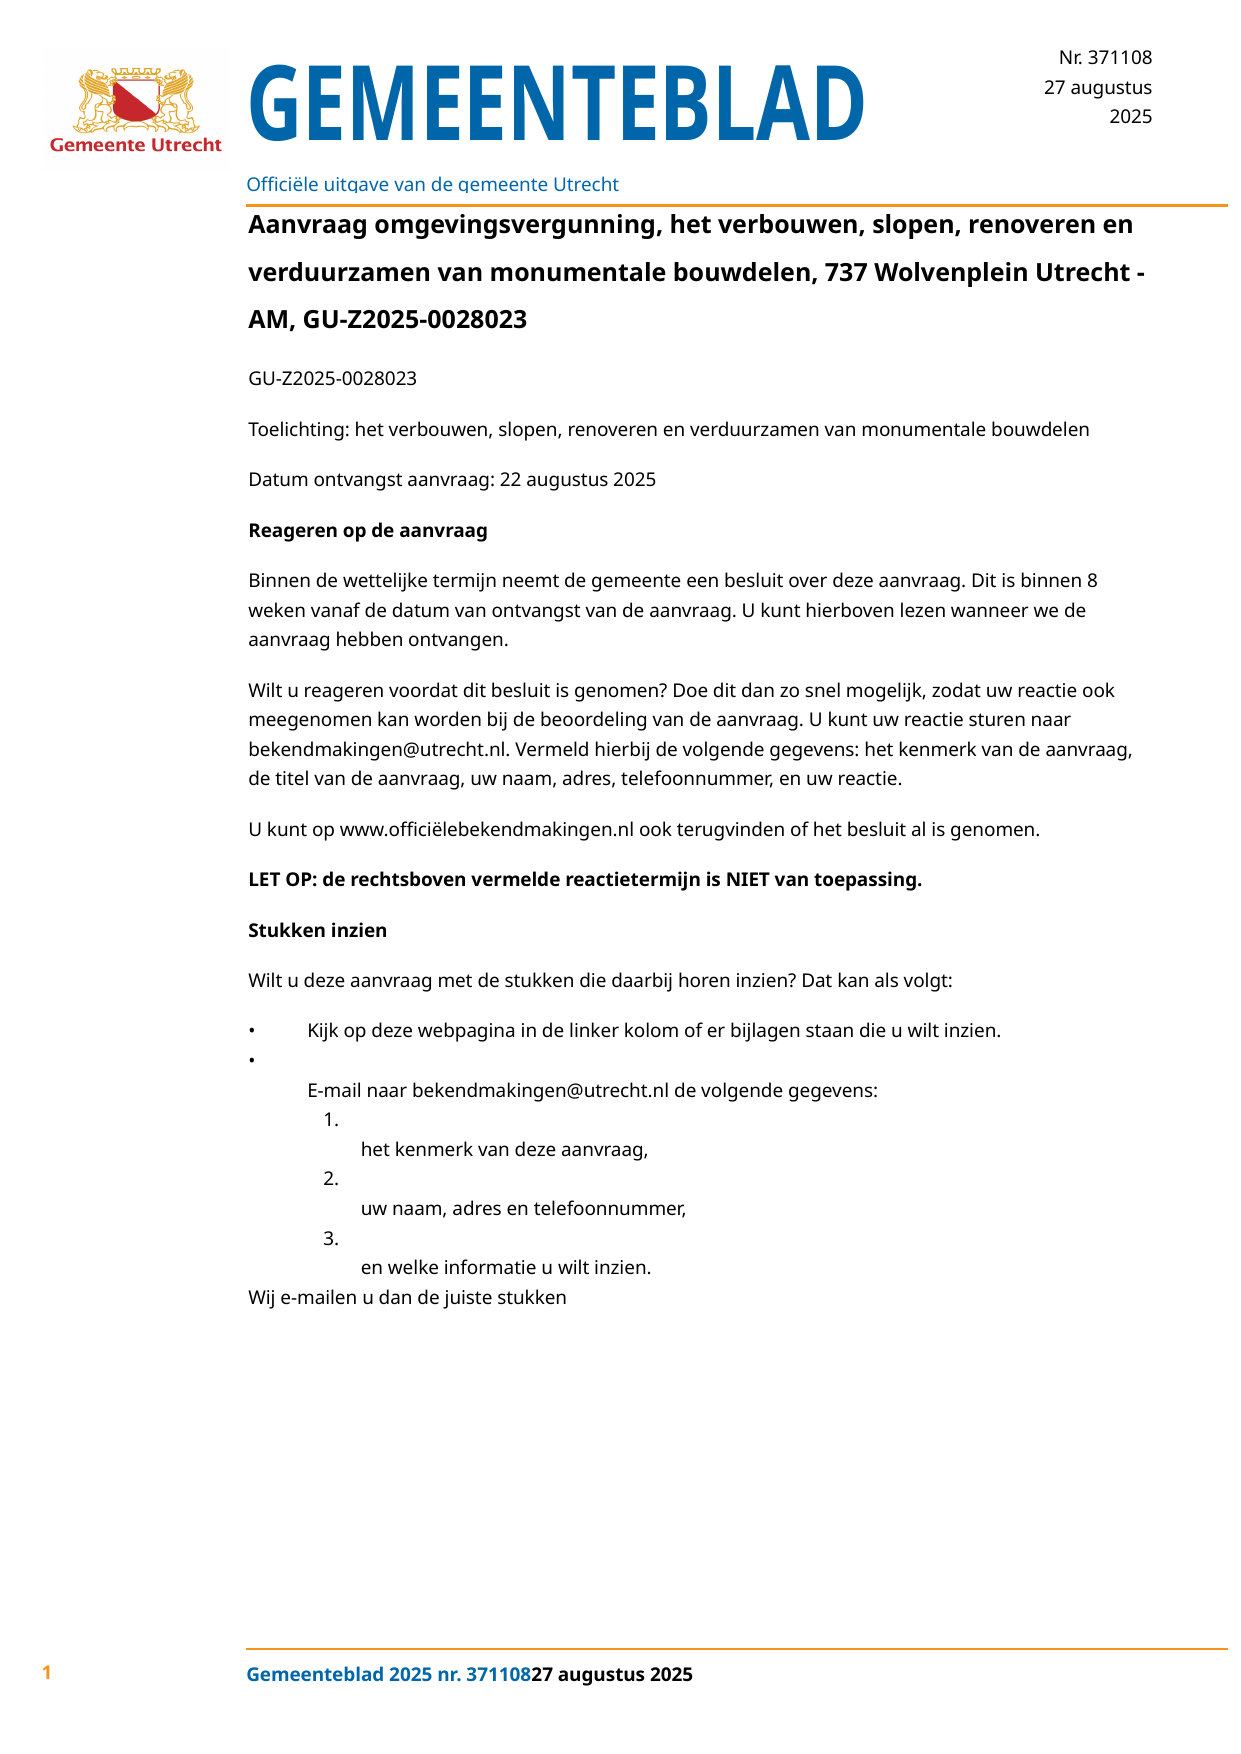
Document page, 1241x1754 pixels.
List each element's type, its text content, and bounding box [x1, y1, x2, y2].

text U kunt op www.officiëlebekendmakingen.nl ook terugvinden of het besluit al is genomen. [248, 816, 1152, 842]
list uw naam, adres en telefoonnummer, [323, 1195, 1152, 1221]
picture [41, 47, 231, 172]
text Reageren op de aanvraag [248, 517, 1152, 542]
list het kenmerk van deze aanvraag, [323, 1136, 1152, 1162]
text Wilt u deze aanvraag met de stukken die daarbij horen inzien? Dat kan als volgt: [248, 967, 1152, 993]
list en welke informatie u wilt inzien. [323, 1254, 1152, 1280]
text Binnen de wettelijke termijn neemt de gemeente een besluit over deze aanvraag. Dit is binnen 8 weken vanaf de datum van ontvangst van de aanvraag. U kunt hierboven lezen wanneer we de aanvraag hebben ontvangen. [248, 567, 1152, 652]
text Aanvraag omgevingsvergunning, het verbouwen, slopen, renoveren en verduurzamen van monumentale bouwdelen, 737 Wolvenplein Utrecht - AM, GU-Z2025-0028023 [248, 207, 1152, 336]
text GU-Z2025-0028023 [248, 366, 1152, 391]
text Wilt u reageren voordat dit besluit is genomen? Doe dit dan zo snel mogelijk, zodat uw reactie ook meegenomen kan worden bij de beoordeling van de aanvraag. U kunt uw reactie sturen naar bekendmakingen@utrecht.nl. Vermeld hierbij de volgende gegevens: het kenmerk van de aanvraag, de titel van de aanvraag, uw naam, adres, telefoonnummer, en uw reactie. [248, 677, 1152, 791]
text Toelichting: het verbouwen, slopen, renoveren en verduurzamen van monumentale bouwdelen [248, 416, 1152, 442]
text Stukken inzien [248, 917, 1152, 942]
text Datum ontvangst aanvraag: 22 augustus 2025 [248, 466, 1152, 492]
list E-mail naar bekendmakingen@utrecht.nl de volgende gegevens: [248, 1077, 1152, 1102]
text Wij e-mailen u dan de juiste stukken [248, 1284, 1152, 1309]
text LET OP: de rechtsboven vermelde reactietermijn is NIET van toepassing. [248, 866, 1152, 892]
list Kijk op deze webpagina in de linker kolom of er bijlagen staan die u wilt inzien. [248, 1018, 1152, 1043]
